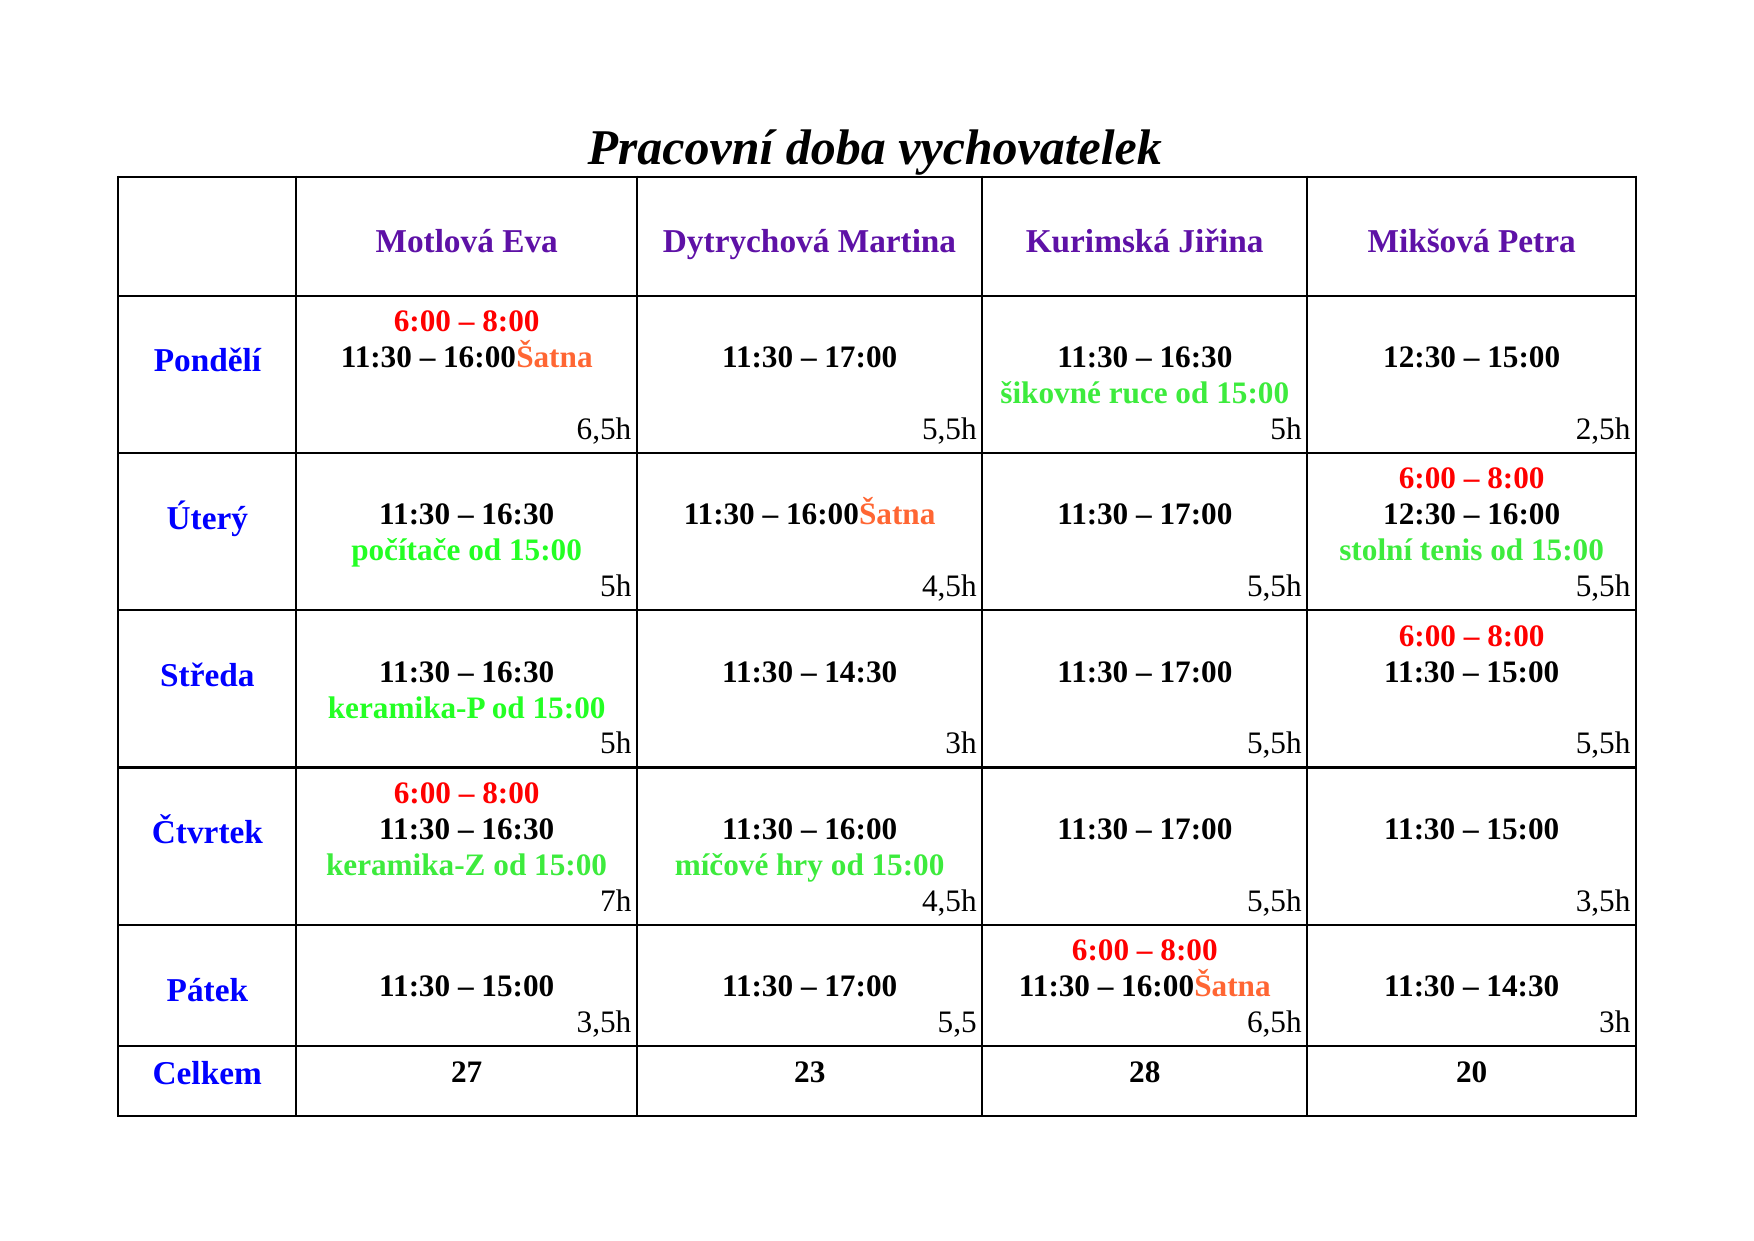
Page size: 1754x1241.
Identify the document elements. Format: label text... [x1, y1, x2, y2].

table_cell 11:30 – 17:00 5,5h [983, 769, 1306, 924]
table_cell Středa [119, 611, 295, 766]
table_header Mikšová Petra [1308, 178, 1635, 294]
table_cell 11:30 – 15:00 3,5h [297, 926, 636, 1045]
table_cell 6:00 – 8:00 11:30 – 16:00Šatna 6,5h [297, 297, 636, 452]
table_cell 11:30 – 14:30 3h [1308, 926, 1635, 1045]
table_cell 11:30 – 14:30 3h [638, 611, 981, 766]
table_cell 28 [983, 1047, 1306, 1115]
table_cell 6:00 – 8:00 11:30 – 16:30 keramika-Z od 15:00 7h [297, 769, 636, 924]
table_cell 11:30 – 16:30 keramika-P od 15:00 5h [297, 611, 636, 766]
table_cell Úterý [119, 454, 295, 609]
table_cell 11:30 – 17:00 5,5h [983, 454, 1306, 609]
table_cell 11:30 – 17:00 5,5h [638, 297, 981, 452]
table_cell 11:30 – 15:00 3,5h [1308, 769, 1635, 924]
table_header [119, 178, 295, 294]
table_cell 11:30 – 16:30 šikovné ruce od 15:00 5h [983, 297, 1306, 452]
table_cell 6:00 – 8:00 12:30 – 16:00 stolní tenis od 15:00 5,5h [1308, 454, 1635, 609]
table_cell 11:30 – 17:00 5,5 [638, 926, 981, 1045]
table_header Dytrychová Martina [638, 178, 981, 294]
table_cell 27 [297, 1047, 636, 1115]
table_cell Čtvrtek [119, 769, 295, 924]
table_cell Celkem [119, 1047, 295, 1115]
table_cell Pondělí [119, 297, 295, 452]
table_cell Pátek [119, 926, 295, 1045]
table_cell 12:30 – 15:00 2,5h [1308, 297, 1635, 452]
text Pracovní doba vychovatelek [118, 118, 1636, 176]
table_cell 6:00 – 8:00 11:30 – 16:00Šatna 6,5h [983, 926, 1306, 1045]
table_cell 11:30 – 16:00 míčové hry od 15:00 4,5h [638, 769, 981, 924]
table_header Motlová Eva [297, 178, 636, 294]
table_cell 11:30 – 16:30 počítače od 15:00 5h [297, 454, 636, 609]
table_cell 20 [1308, 1047, 1635, 1115]
table_cell 6:00 – 8:00 11:30 – 15:00 5,5h [1308, 611, 1635, 766]
table_cell 11:30 – 16:00Šatna 4,5h [638, 454, 981, 609]
table_cell 23 [638, 1047, 981, 1115]
table_cell 11:30 – 17:00 5,5h [983, 611, 1306, 766]
table_header Kurimská Jiřina [983, 178, 1306, 294]
